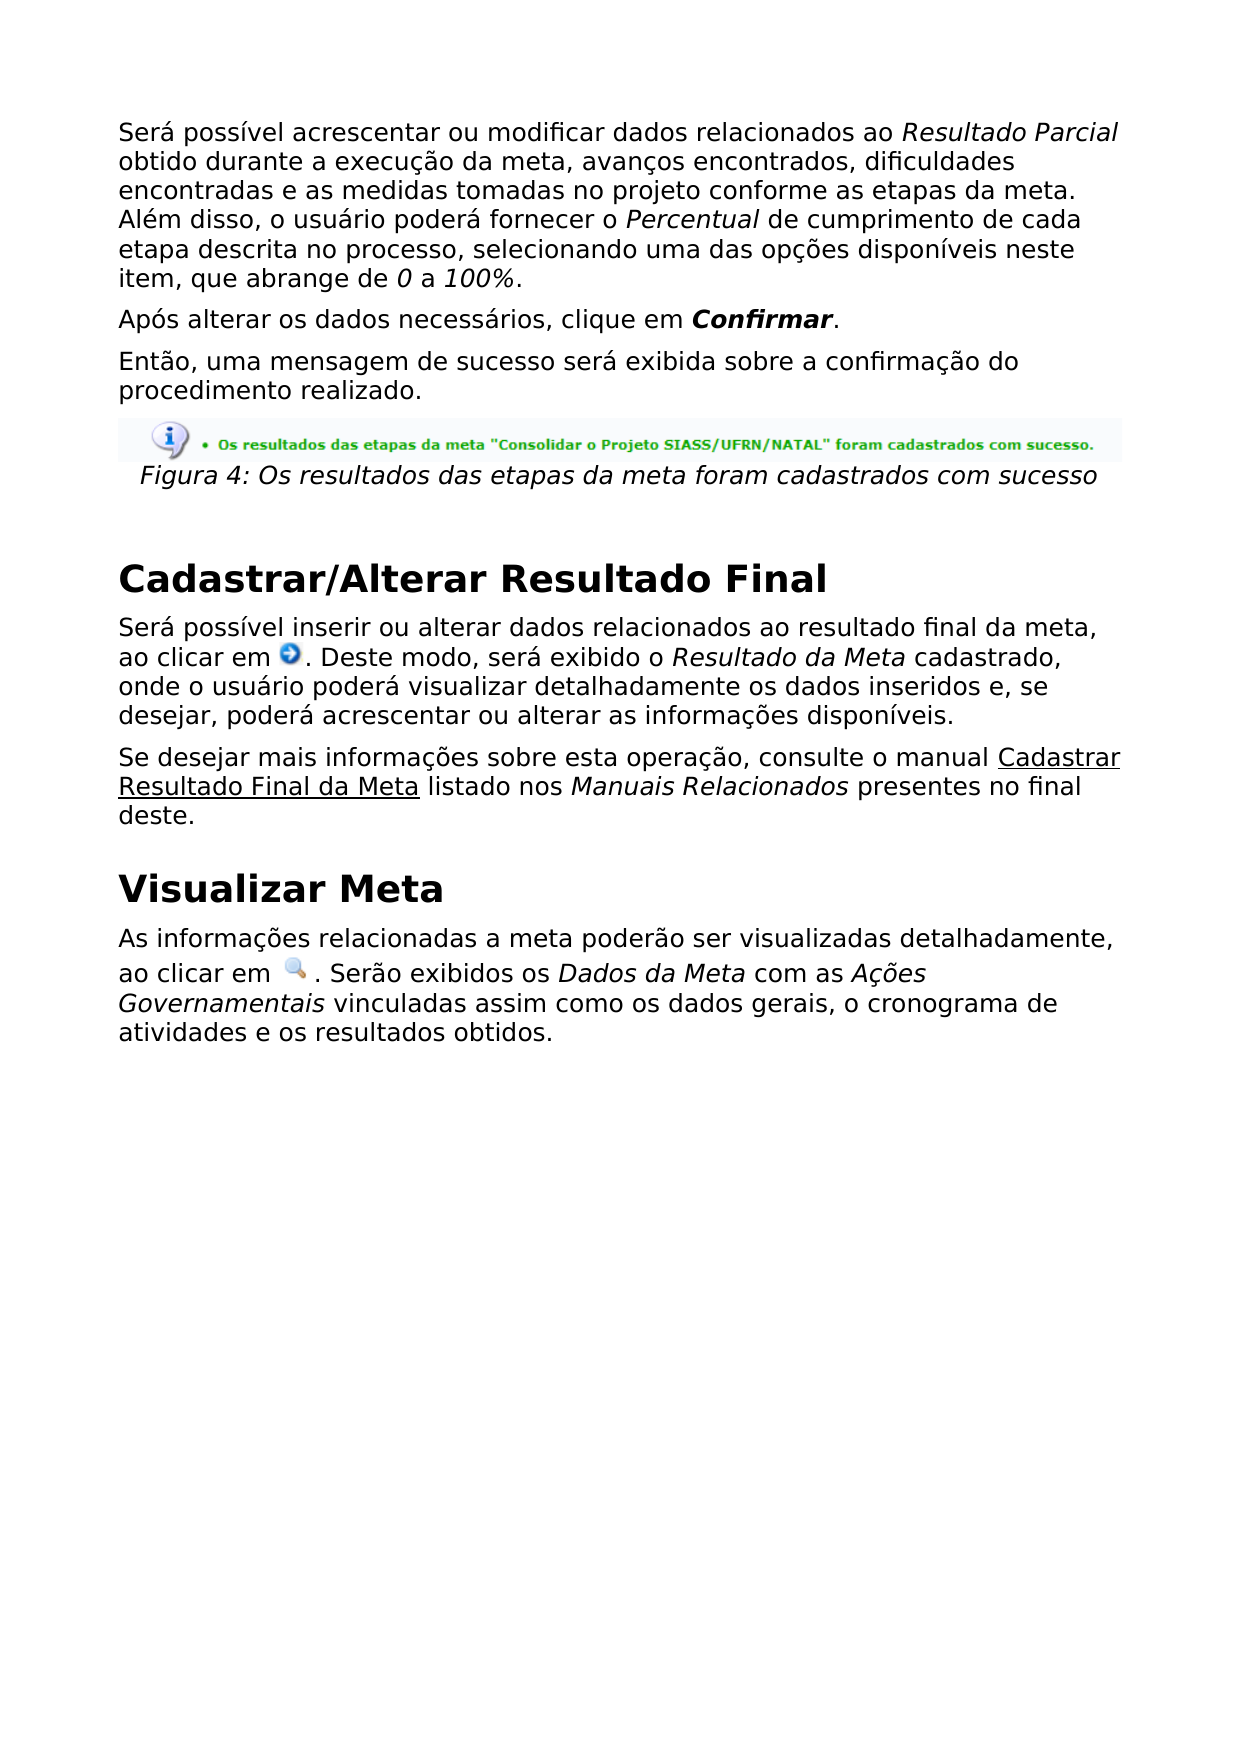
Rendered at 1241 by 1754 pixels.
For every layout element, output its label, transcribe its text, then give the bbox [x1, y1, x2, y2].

text Será possível inserir ou alterar dados relacionados ao resultado final da meta, ao clicar em . Deste modo, será exibido o Resultado da Meta cadastrado, onde o usuário poderá visualizar detalhadamente os dados inseridos e, se desejar, poderá acrescentar ou alterar as informações disponíveis. [118, 613, 1122, 730]
picture [279, 953, 314, 983]
text Se desejar mais informações sobre esta operação, consulte o manual Cadastrar Resultado Final da Meta listado nos Manuais Relacionados presentes no final deste. [118, 743, 1122, 830]
text Após alterar os dados necessários, clique em Confirmar. [118, 306, 1122, 335]
text As informações relacionadas a meta poderão ser visualizadas detalhadamente, ao clicar em . Serão exibidos os Dados da Meta com as Ações Governamentais vinculadas assim como os dados gerais, o cronograma de atividades e os resultados obtidos. [118, 924, 1122, 1047]
text Figura 4: Os resultados das etapas da meta foram cadastrados com sucesso [118, 462, 1122, 491]
text Será possível acrescentar ou modificar dados relacionados ao Resultado Parcial obtido durante a execução da meta, avanços encontrados, dificuldades encontradas e as medidas tomadas no projeto conforme as etapas da meta. Além disso, o usuário poderá fornecer o Percentual de cumprimento de cada etapa descrita no processo, selecionando uma das opções disponíveis neste item, que abrange de 0 a 100%. [118, 118, 1122, 293]
text Então, uma mensagem de sucesso será exibida sobre a confirmação do procedimento realizado. [118, 347, 1122, 406]
picture [118, 418, 1123, 462]
subtitle Cadastrar/Alterar Resultado Final [118, 557, 1122, 601]
subtitle Visualizar Meta [118, 868, 1122, 912]
picture [279, 642, 305, 667]
